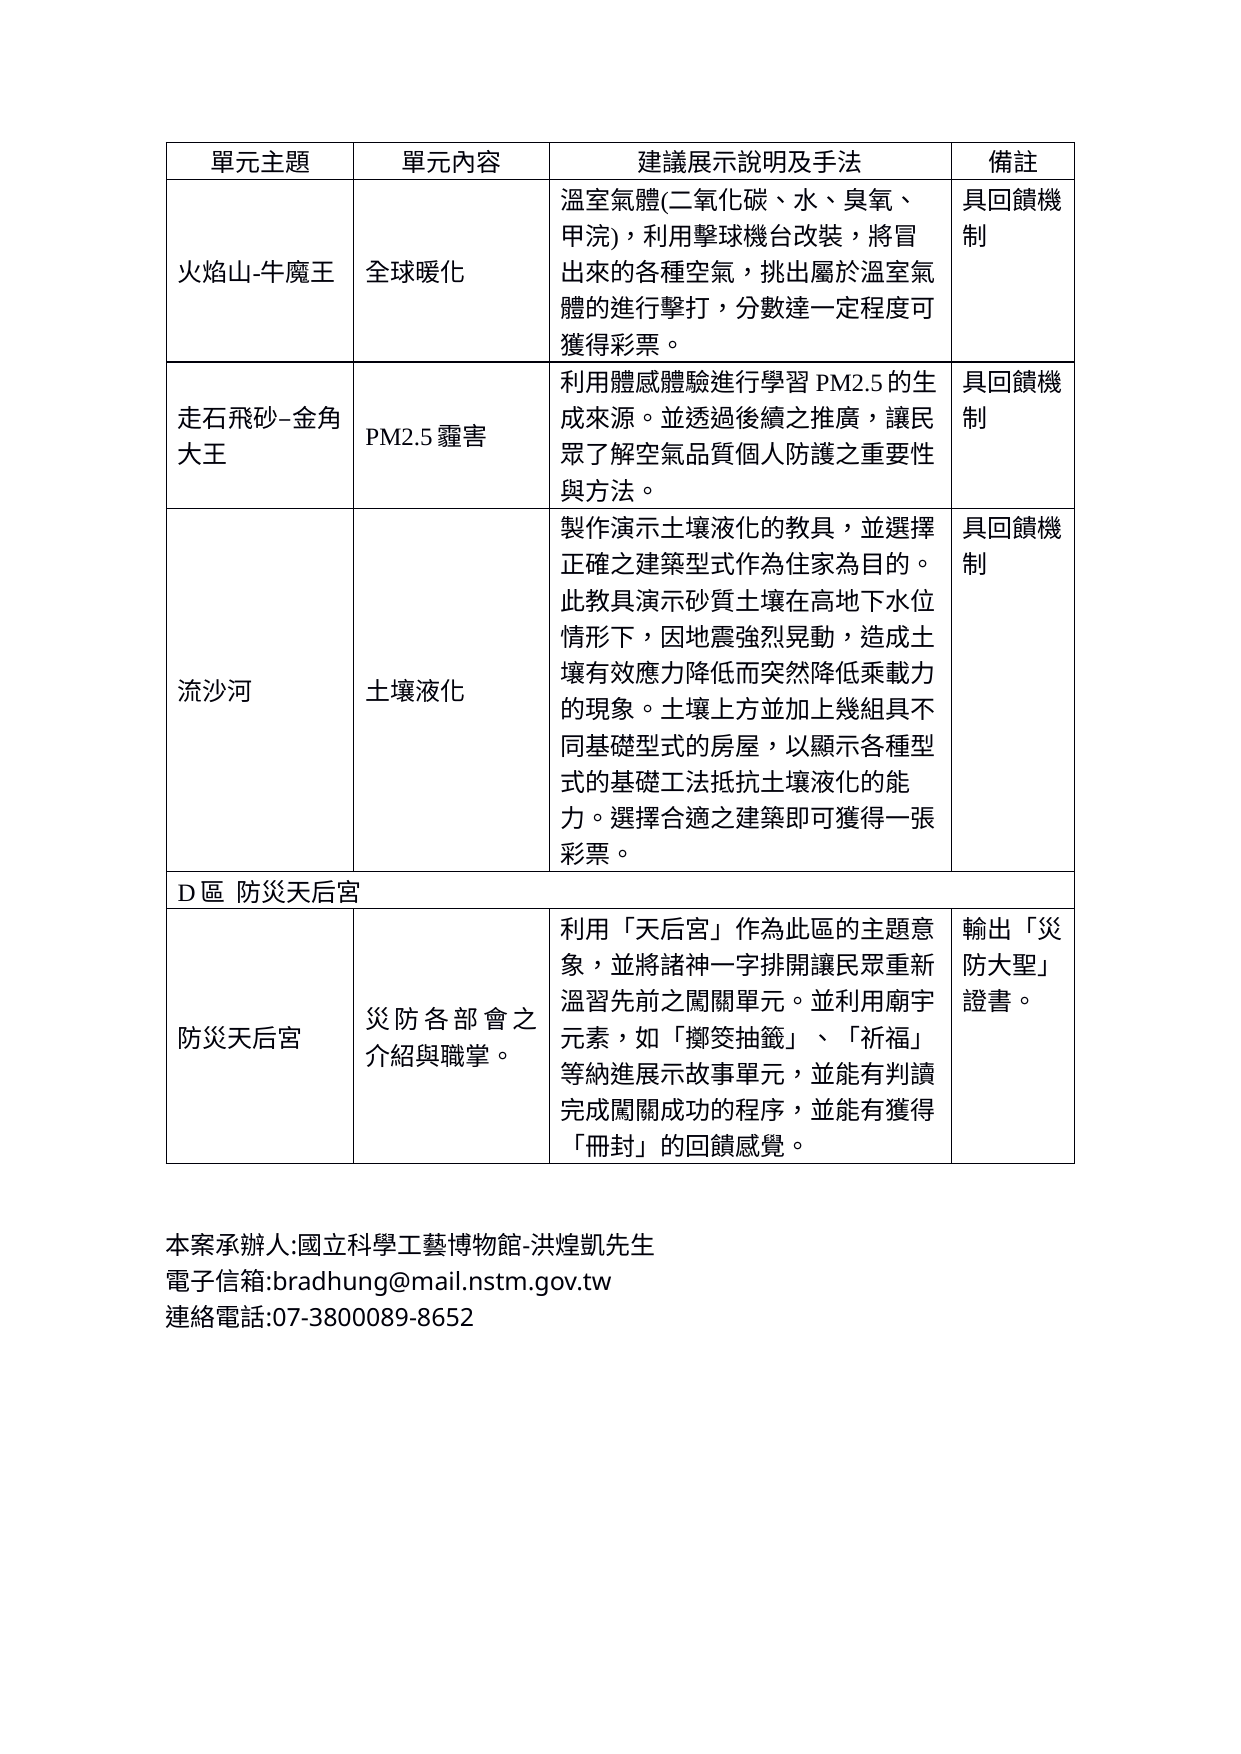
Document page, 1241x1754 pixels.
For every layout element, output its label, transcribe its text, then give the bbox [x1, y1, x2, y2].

table_cell 製作演示土壤液化的教具，並選擇正確之建築型式作為住家為目的。此教具演示砂質土壤在高地下水位情形下，因地震強烈晃動，造成土壤有效應力降低而突然降低乘載力的現象。土壤上方並加上幾組具不同基礎型式的房屋，以顯示各種型式的基礎工法抵抗土壤液化的能力。選擇合適之建築即可獲得一張彩票。 [550, 509, 951, 871]
text 本案承辦人:國立科學工藝博物館-洪煌凱先生 [165, 1225, 1075, 1261]
table_cell 防災天后宮 [167, 909, 353, 1163]
table_cell 利用體感體驗進行學習PM2.5的生成來源。並透過後續之推廣，讓民眾了解空氣品質個人防護之重要性與方法。 [550, 363, 951, 507]
table_cell 具回饋機制 [952, 180, 1074, 361]
table_cell 溫室氣體(二氧化碳、水、臭氧、甲浣)，利用擊球機台改裝，將冒出來的各種空氣，挑出屬於溫室氣體的進行擊打，分數達一定程度可獲得彩票。 [550, 180, 951, 361]
table_cell 災防各部會之介紹與職掌。 [354, 909, 549, 1163]
table_cell 輸出「災防大聖」證書。 [952, 909, 1074, 1163]
table_cell 具回饋機制 [952, 363, 1074, 507]
text 電子信箱:bradhung@mail.nstm.gov.tw [165, 1261, 1075, 1298]
text 連絡電話:07-3800089-8652 [165, 1298, 1075, 1334]
table_header 單元主題 [167, 143, 353, 179]
table_cell 全球暖化 [354, 180, 549, 361]
table_header 建議展示說明及手法 [550, 143, 951, 179]
table_cell 走石飛砂–金角大王 [167, 363, 353, 507]
table_cell 流沙河 [167, 509, 353, 871]
table_cell D區 防災天后宮 [167, 872, 1074, 908]
table_cell 土壤液化 [354, 509, 549, 871]
table_header 單元內容 [354, 143, 549, 179]
table_cell 具回饋機制 [952, 509, 1074, 871]
table_cell PM2.5霾害 [354, 363, 549, 507]
table_cell 火焰山-牛魔王 [167, 180, 353, 361]
table_cell 利用「天后宮」作為此區的主題意象，並將諸神一字排開讓民眾重新溫習先前之闖關單元。並利用廟宇元素，如「擲筊抽籤」、「祈福」等納進展示故事單元，並能有判讀完成闖關成功的程序，並能有獲得「冊封」的回饋感覺。 [550, 909, 951, 1163]
table_header 備註 [952, 143, 1074, 179]
